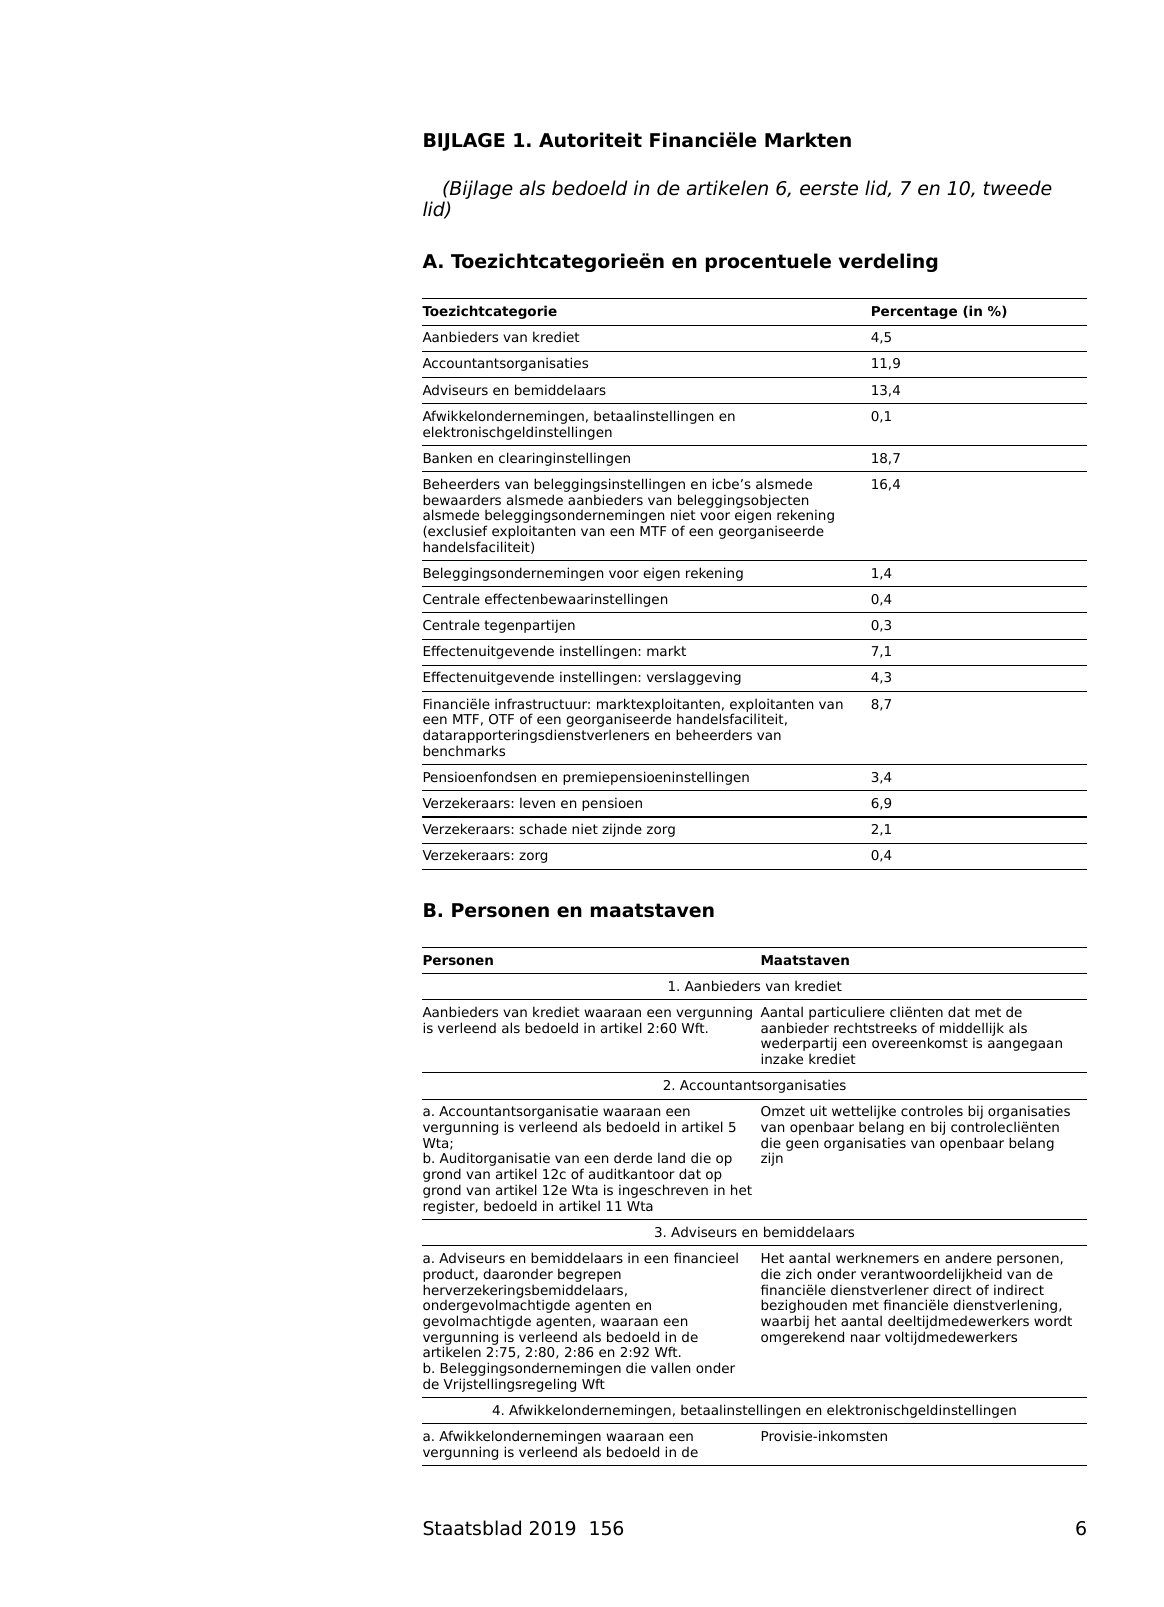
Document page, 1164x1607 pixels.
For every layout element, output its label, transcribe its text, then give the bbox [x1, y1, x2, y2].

table_cell Aanbieders van krediet waaraan een vergunning is verleend als bedoeld in artikel 2:60 Wft. [422, 1000, 754, 1072]
table_cell Beheerders van beleggingsinstellingen en icbe’s alsmede bewaarders alsmede aanbieders van beleggingsobjecten alsmede beleggingsondernemingen niet voor eigen rekening (exclusief exploitanten van een MTF of een georganiseerde handelsfaciliteit) [422, 472, 864, 560]
table_cell a. Afwikkelondernemingen waaraan een vergunning is verleend als bedoeld in de [422, 1424, 754, 1465]
table_cell Verzekeraars: schade niet zijnde zorg [422, 818, 864, 842]
table_cell Verzekeraars: zorg [422, 844, 864, 869]
table_cell Afwikkelondernemingen, betaalinstellingen en elektronischgeldinstellingen [422, 404, 864, 445]
table_cell Banken en clearinginstellingen [422, 446, 864, 471]
table_cell 4,5 [865, 326, 1087, 351]
table_cell a. Adviseurs en bemiddelaars in een financieel product, daaronder begrepen herverzekeringsbemiddelaars, ondergevolmachtigde agenten en gevolmachtigde agenten, waaraan een vergunning is verleend als bedoeld in de artikelen 2:75, 2:80, 2:86 en 2:92 Wft. b. Beleggingsondernemingen die vallen onder de Vrijstellingsregeling Wft [422, 1246, 754, 1397]
table_cell Provisie-inkomsten [754, 1424, 1087, 1465]
table_cell Aanbieders van krediet [422, 326, 864, 351]
table_cell Effectenuitgevende instellingen: verslaggeving [422, 666, 864, 691]
table_cell 0,3 [865, 613, 1087, 638]
table_cell 8,7 [865, 692, 1087, 764]
table_cell 4,3 [865, 666, 1087, 691]
table_header Percentage (in %) [865, 299, 1087, 324]
table_cell a. Accountantsorganisatie waaraan een vergunning is verleend als bedoeld in artikel 5 Wta; b. Auditorganisatie van een derde land die op grond van artikel 12c of auditkantoor dat op grond van artikel 12e Wta is ingeschreven in het register, bedoeld in artikel 11 Wta [422, 1100, 754, 1219]
table_cell 4. Afwikkelondernemingen, betaalinstellingen en elektronischgeldinstellingen [422, 1398, 1087, 1423]
table_cell 6,9 [865, 791, 1087, 816]
table_header Personen [422, 948, 754, 973]
table_header Toezichtcategorie [422, 299, 864, 324]
table_cell Adviseurs en bemiddelaars [422, 378, 864, 403]
table_cell 7,1 [865, 640, 1087, 664]
subtitle A. Toezichtcategorieën en procentuele verdeling [422, 251, 1087, 273]
table_cell Pensioenfondsen en premiepensioeninstellingen [422, 765, 864, 790]
table_cell Centrale effectenbewaarinstellingen [422, 587, 864, 612]
table_cell Centrale tegenpartijen [422, 613, 864, 638]
table_cell Effectenuitgevende instellingen: markt [422, 640, 864, 664]
table_cell 13,4 [865, 378, 1087, 403]
text (Bijlage als bedoeld in de artikelen 6, eerste lid, 7 en 10, tweede lid) [422, 177, 1087, 221]
table_cell Omzet uit wettelijke controles bij organisaties van openbaar belang en bij controlecliënten die geen organisaties van openbaar belang zijn [754, 1100, 1087, 1219]
table_cell 1,4 [865, 561, 1087, 586]
table_cell 16,4 [865, 472, 1087, 560]
table_cell 3. Adviseurs en bemiddelaars [422, 1220, 1087, 1245]
table_cell Accountantsorganisaties [422, 352, 864, 377]
table_cell 1. Aanbieders van krediet [422, 974, 1087, 999]
table_cell Verzekeraars: leven en pensioen [422, 791, 864, 816]
table_cell 0,4 [865, 587, 1087, 612]
table_cell 0,4 [865, 844, 1087, 869]
table_cell Beleggingsondernemingen voor eigen rekening [422, 561, 864, 586]
table_cell 3,4 [865, 765, 1087, 790]
subtitle B. Personen en maatstaven [422, 900, 1087, 922]
subtitle BIJLAGE 1. Autoriteit Financiële Markten [422, 130, 1087, 152]
table_cell Het aantal werknemers en andere personen, die zich onder verantwoordelijkheid van de financiële dienstverlener direct of indirect bezighouden met financiële dienstverlening, waarbij het aantal deeltijdmedewerkers wordt omgerekend naar voltijdmedewerkers [754, 1246, 1087, 1397]
table_cell 11,9 [865, 352, 1087, 377]
table_cell 2,1 [865, 818, 1087, 842]
table_cell 0,1 [865, 404, 1087, 445]
table_cell Financiële infrastructuur: marktexploitanten, exploitanten van een MTF, OTF of een georganiseerde handelsfaciliteit, datarapporteringsdienstverleners en beheerders van benchmarks [422, 692, 864, 764]
table_cell 18,7 [865, 446, 1087, 471]
table_cell 2. Accountantsorganisaties [422, 1073, 1087, 1098]
table_cell Aantal particuliere cliënten dat met de aanbieder rechtstreeks of middellijk als wederpartij een overeenkomst is aangegaan inzake krediet [754, 1000, 1087, 1072]
table_header Maatstaven [754, 948, 1087, 973]
